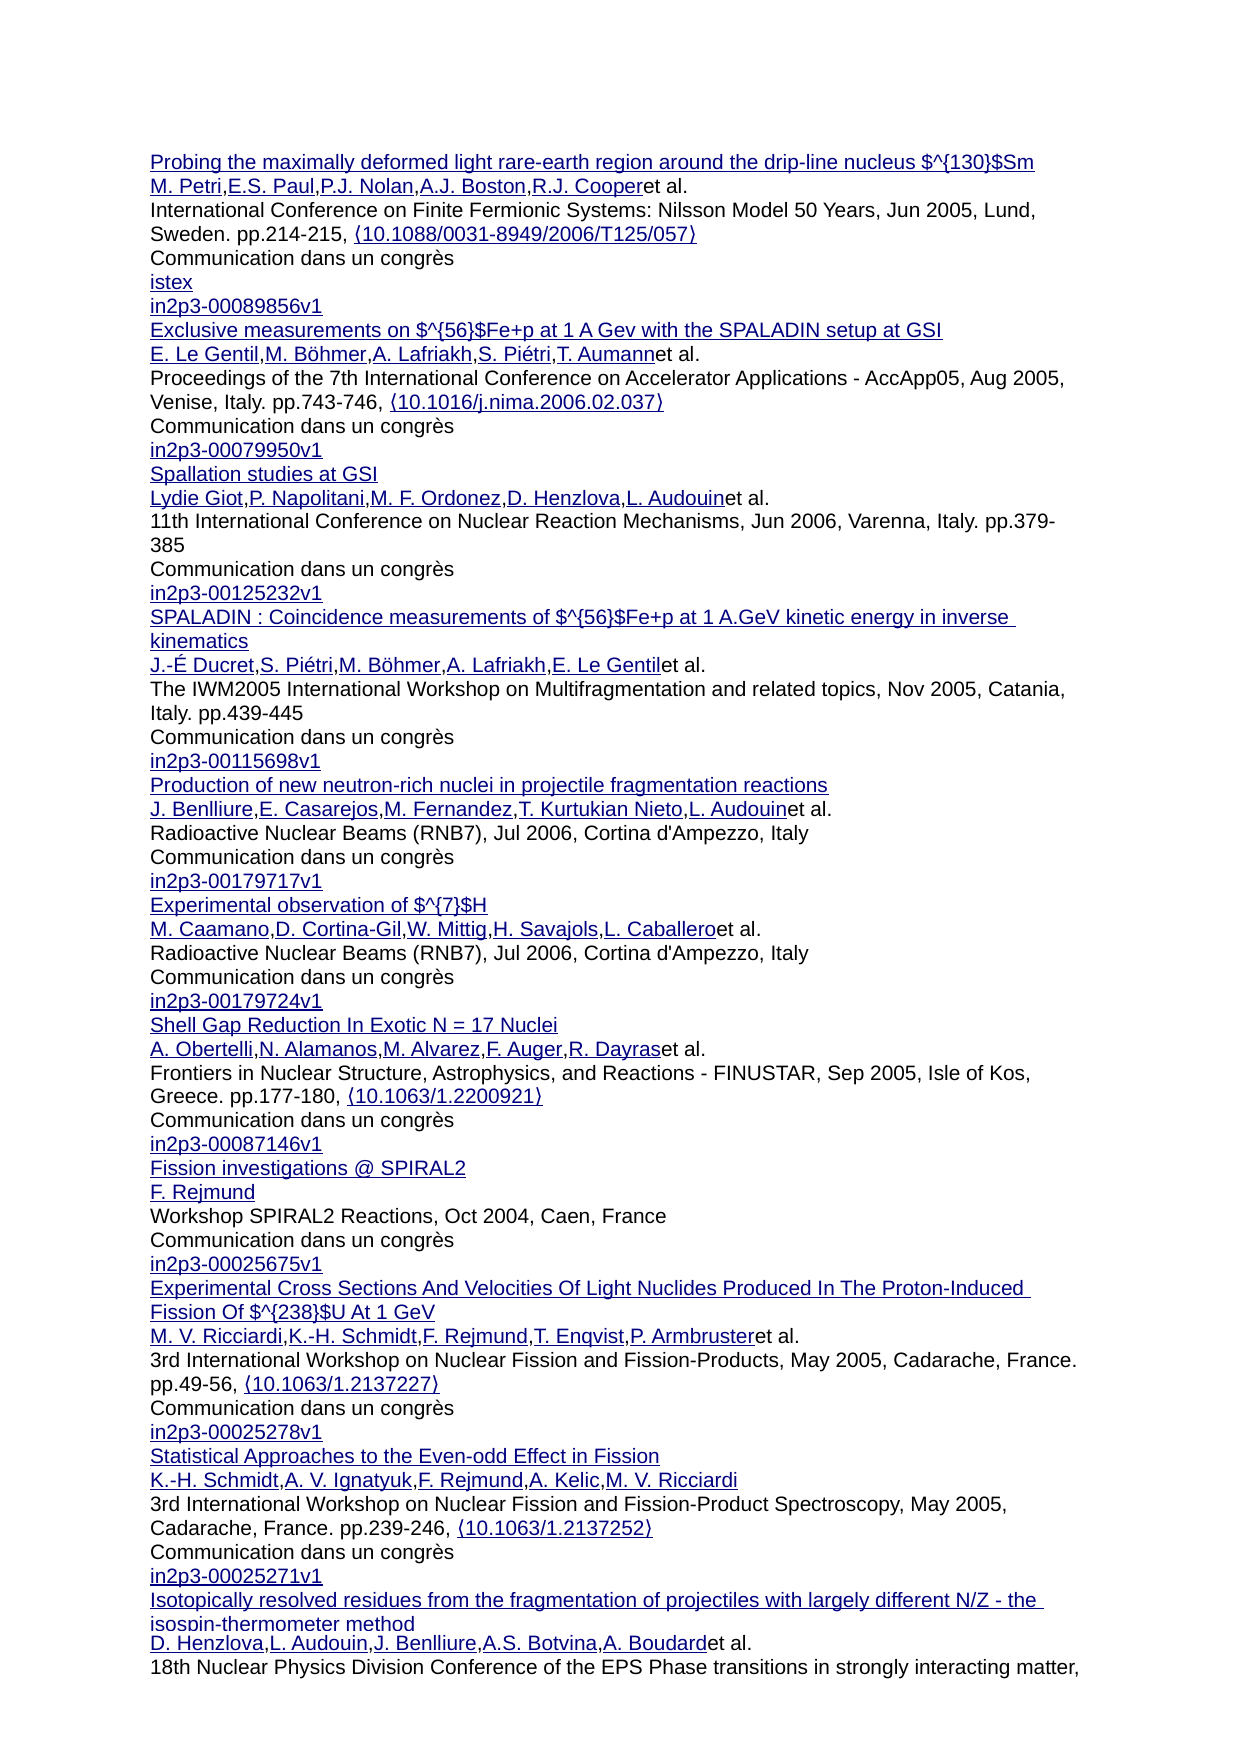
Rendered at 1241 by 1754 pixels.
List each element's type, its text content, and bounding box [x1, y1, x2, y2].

table_cell Experimental observation of $^{7}$H M. Caamano,D. Cortina-Gil,W. Mittig,H. Savajols,L. Caballeroet al. Radioactive Nuclear Beams (RNB7), Jul 2006, Cortina d'Ampezzo, Italy Communication dans un congrès in2p3-00179724v1 [150, 893, 1090, 1012]
table_cell Statistical Approaches to the Even-odd Effect in Fission K.-H. Schmidt,A. V. Ignatyuk,F. Rejmund,A. Kelic,M. V. Ricciardi 3rd International Workshop on Nuclear Fission and Fission-Product Spectroscopy, May 2005, Cadarache, France. pp.239-246, ⟨10.1063/1.2137252⟩ Communication dans un congrès in2p3-00025271v1 [150, 1444, 1090, 1587]
table_cell SPALADIN : Coincidence measurements of $^{56}$Fe+p at 1 A.GeV kinetic energy in inverse kinematics J.-É Ducret,S. Piétri,M. Böhmer,A. Lafriakh,E. Le Gentilet al. The IWM2005 International Workshop on Multifragmentation and related topics, Nov 2005, Catania, Italy. pp.439-445 Communication dans un congrès in2p3-00115698v1 [150, 605, 1090, 773]
table_cell Probing the maximally deformed light rare-earth region around the drip-line nucleus $^{130}$Sm M. Petri,E.S. Paul,P.J. Nolan,A.J. Boston,R.J. Cooperet al. International Conference on Finite Fermionic Systems: Nilsson Model 50 Years, Jun 2005, Lund, Sweden. pp.214-215, ⟨10.1088/0031-8949/2006/T125/057⟩ Communication dans un congrès istex in2p3-00089856v1 [150, 150, 1090, 318]
table_cell Production of new neutron-rich nuclei in projectile fragmentation reactions J. Benlliure,E. Casarejos,M. Fernandez,T. Kurtukian Nieto,L. Audouinet al. Radioactive Nuclear Beams (RNB7), Jul 2006, Cortina d'Ampezzo, Italy Communication dans un congrès in2p3-00179717v1 [150, 773, 1090, 893]
table_cell Shell Gap Reduction In Exotic N = 17 Nuclei A. Obertelli,N. Alamanos,M. Alvarez,F. Auger,R. Dayraset al. Frontiers in Nuclear Structure, Astrophysics, and Reactions - FINUSTAR, Sep 2005, Isle of Kos, Greece. pp.177-180, ⟨10.1063/1.2200921⟩ Communication dans un congrès in2p3-00087146v1 [150, 1013, 1090, 1156]
table_cell Fission investigations @ SPIRAL2 F. Rejmund Workshop SPIRAL2 Reactions, Oct 2004, Caen, France Communication dans un congrès in2p3-00025675v1 [150, 1156, 1090, 1276]
table_cell Exclusive measurements on $^{56}$Fe+p at 1 A Gev with the SPALADIN setup at GSI E. Le Gentil,M. Böhmer,A. Lafriakh,S. Piétri,T. Aumannet al. Proceedings of the 7th International Conference on Accelerator Applications - AccApp05, Aug 2005, Venise, Italy. pp.743-746, ⟨10.1016/j.nima.2006.02.037⟩ Communication dans un congrès in2p3-00079950v1 [150, 318, 1090, 461]
table_cell Experimental Cross Sections And Velocities Of Light Nuclides Produced In The Proton-Induced Fission Of $^{238}$U At 1 GeV M. V. Ricciardi,K.-H. Schmidt,F. Rejmund,T. Enqvist,P. Armbrusteret al. 3rd International Workshop on Nuclear Fission and Fission-Products, May 2005, Cadarache, France. pp.49-56, ⟨10.1063/1.2137227⟩ Communication dans un congrès in2p3-00025278v1 [150, 1276, 1090, 1444]
table_cell Spallation studies at GSI Lydie Giot,P. Napolitani,M. F. Ordonez,D. Henzlova,L. Audouinet al. 11th International Conference on Nuclear Reaction Mechanisms, Jun 2006, Varenna, Italy. pp.379-385 Communication dans un congrès in2p3-00125232v1 [150, 461, 1090, 605]
table_cell Isotopically resolved residues from the fragmentation of projectiles with largely different N/Z - the isospin-thermometer method D. Henzlova,L. Audouin,J. Benlliure,A.S. Botvina,A. Boudardet al. 18th Nuclear Physics Division Conference of the EPS Phase transitions in strongly interacting matter, [150, 1588, 1090, 1679]
